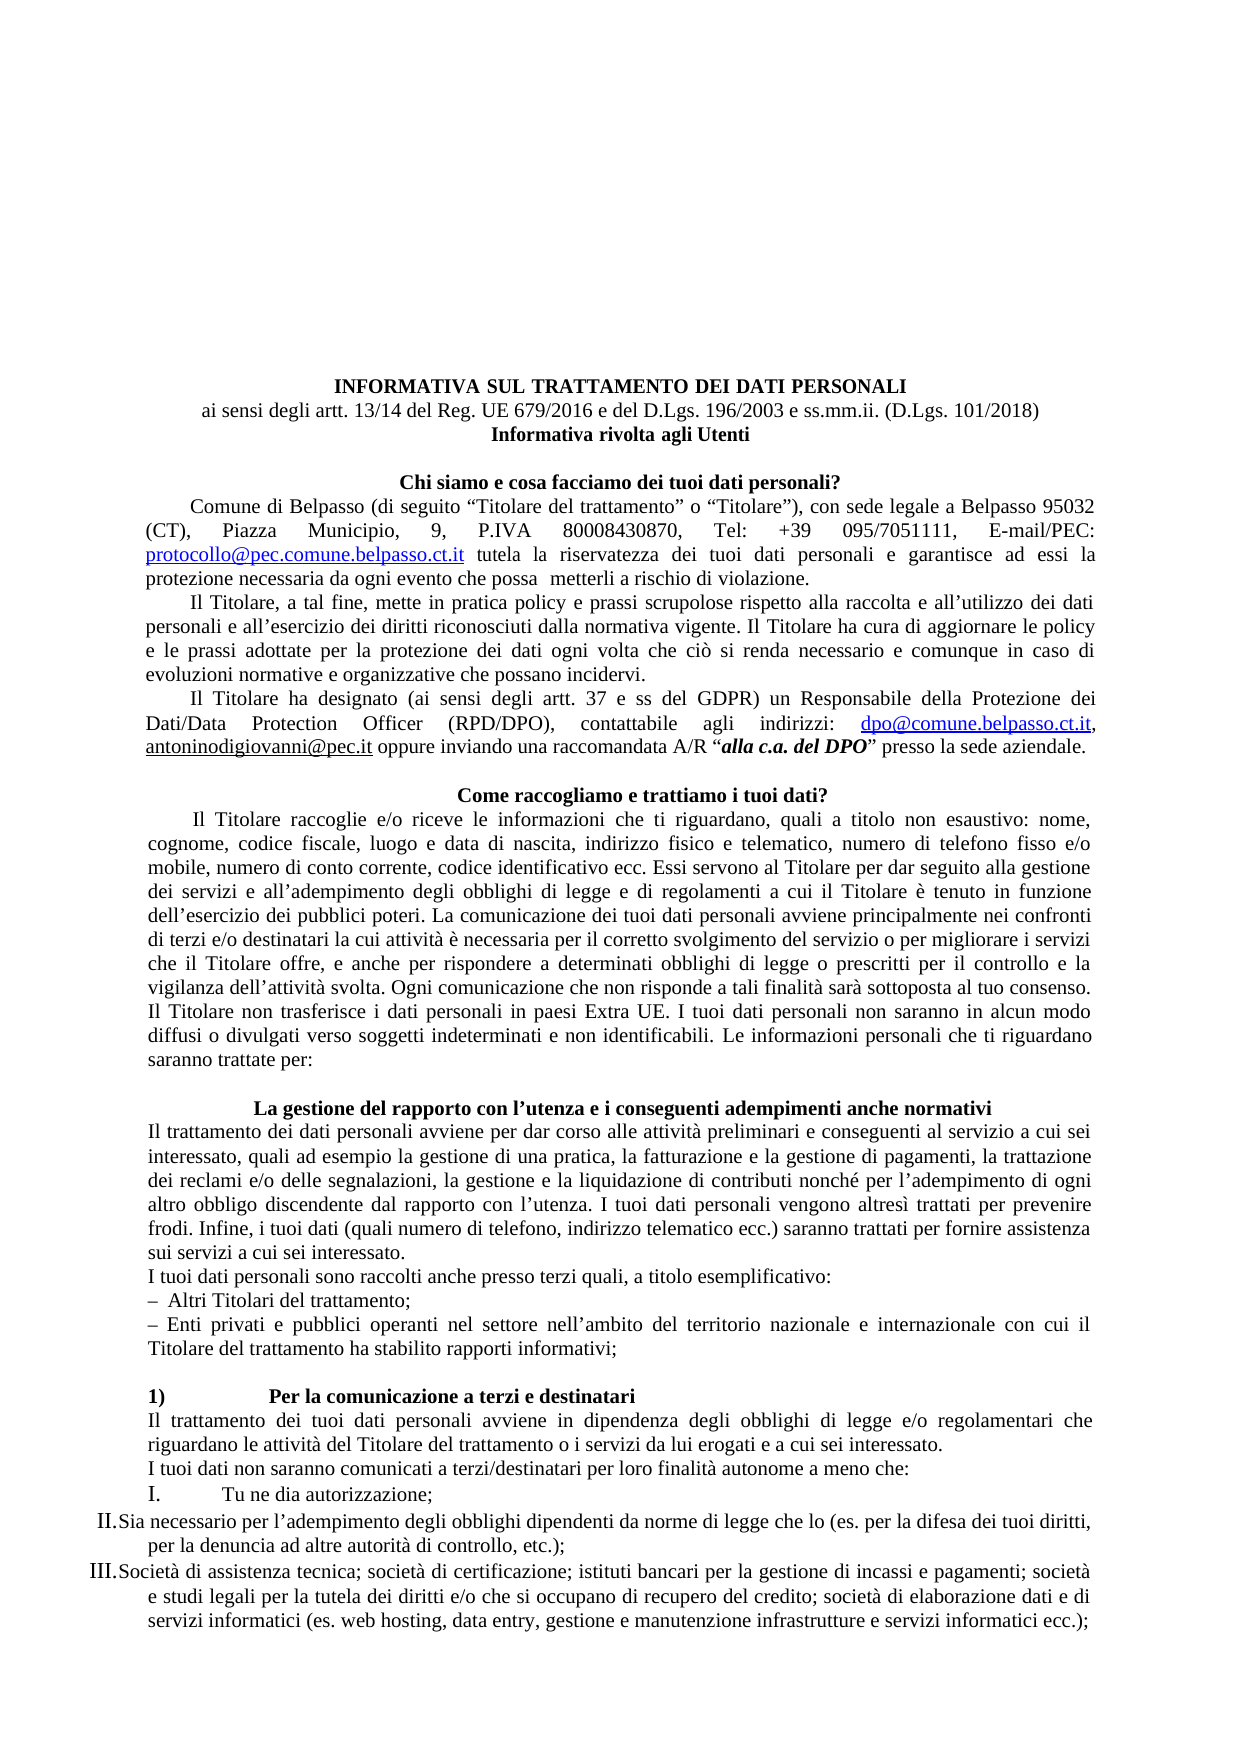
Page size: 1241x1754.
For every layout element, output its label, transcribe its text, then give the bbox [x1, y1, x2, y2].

list Sia necessario per l’adempimento degli obblighi dipendenti da norme di legge che lo (es. per la difesa dei tuoi diritti, per la denuncia ad altre autorità di controllo, etc.); [97, 1507, 1093, 1557]
text I tuoi dati personali sono raccolti anche presso terzi quali, a titolo esemplificativo: [148, 1264, 1093, 1288]
text Il Titolare raccoglie e/o riceve le informazioni che ti riguardano, quali a titolo non esaustivo: nome, cognome, codice fiscale, luogo e data di nascita, indirizzo fisico e telematico, numero di telefono fisso e/o mobile, numero di conto corrente, codice identificativo ecc. Essi servono al Titolare per dar seguito alla gestione dei servizi e all’adempimento degli obblighi di legge e di regolamenti a cui il Titolare è tenuto in funzione dell’esercizio dei pubblici poteri. La comunicazione dei tuoi dati personali avviene principalmente nei confronti di terzi e/o destinatari la cui attività è necessaria per il corretto svolgimento del servizio o per migliorare i servizi che il Titolare offre, e anche per rispondere a determinati obblighi di legge o prescritti per il controllo e la vigilanza dell’attività svolta. Ogni comunicazione che non risponde a tali finalità sarà sottoposta al tuo consenso. Il Titolare non trasferisce i dati personali in paesi Extra UE. I tuoi dati personali non saranno in alcun modo diffusi o divulgati verso soggetti indeterminati e non identificabili. Le informazioni personali che ti riguardano saranno trattate per: [148, 807, 1093, 1071]
text Il trattamento dei dati personali avviene per dar corso alle attività preliminari e conseguenti al servizio a cui sei interessato, quali ad esempio la gestione di una pratica, la fatturazione e la gestione di pagamenti, la trattazione dei reclami e/o delle segnalazioni, la gestione e la liquidazione di contributi nonché per l’adempimento di ogni altro obbligo discendente dal rapporto con l’utenza. I tuoi dati personali vengono altresì trattati per prevenire frodi. Infine, i tuoi dati (quali numero di telefono, indirizzo telematico ecc.) saranno trattati per fornire assistenza sui servizi a cui sei interessato. [148, 1119, 1093, 1264]
text Il Titolare, a tal fine, mette in pratica policy e prassi scrupolose rispetto alla raccolta e all’utilizzo dei dati personali e all’esercizio dei diritti riconosciuti dalla normativa vigente. Il Titolare ha cura di aggiornare le policy e le prassi adottate per la protezione dei dati ogni volta che ciò si renda necessario e comunque in caso di evoluzioni normative e organizzative che possano incidervi. [145, 590, 1095, 686]
text Chi siamo e cosa facciamo dei tuoi dati personali? [148, 470, 1093, 494]
list Società di assistenza tecnica; società di certificazione; istituti bancari per la gestione di incassi e pagamenti; società e studi legali per la tutela dei diritti e/o che si occupano di recupero del credito; società di elaborazione dati e di servizi informatici (es. web hosting, data entry, gestione e manutenzione infrastrutture e servizi informatici ecc.); [89, 1557, 1093, 1632]
list Per la comunicazione a terzi e destinatari [148, 1384, 1127, 1408]
text INFORMATIVA SUL TRATTAMENTO DEI DATI PERSONALI [148, 373, 1093, 398]
text Il trattamento dei tuoi dati personali avviene in dipendenza degli obblighi di legge e/o regolamentari che riguardano le attività del Titolare del trattamento o i servizi da lui erogati e a cui sei interessato. [148, 1408, 1093, 1456]
text Informativa rivolta agli Utenti [148, 422, 1093, 446]
text – Altri Titolari del trattamento; [148, 1288, 1093, 1312]
text Il Titolare ha designato (ai sensi degli artt. 37 e ss del GDPR) un Responsabile della Protezione dei Dati/Data Protection Officer (RPD/DPO), contattabile agli indirizzi: dpo@comune.belpasso.ct.it, antoninodigiovanni@pec.it oppure inviando una raccomandata A/R “alla c.a. del DPO” presso la sede aziendale. [145, 686, 1096, 758]
text Come raccogliamo e trattiamo i tuoi dati? [148, 783, 1093, 807]
text I tuoi dati non saranno comunicati a terzi/destinatari per loro finalità autonome a meno che: [148, 1456, 1093, 1480]
text ai sensi degli artt. 13/14 del Reg. UE 679/2016 e del D.Lgs. 196/2003 e ss.mm.ii. (D.Lgs. 101/2018) [148, 398, 1093, 422]
list Tu ne dia autorizzazione; [148, 1480, 1093, 1507]
text La gestione del rapporto con l’utenza e i conseguenti adempimenti anche normativi [118, 1095, 1127, 1119]
text – Enti privati e pubblici operanti nel settore nell’ambito del territorio nazionale e internazionale con cui il Titolare del trattamento ha stabilito rapporti informativi; [148, 1312, 1093, 1360]
text Comune di Belpasso (di seguito “Titolare del trattamento” o “Titolare”), con sede legale a Belpasso 95032 (CT), Piazza Municipio, 9, P.IVA 80008430870, Tel: +39 095/7051111, E-mail/PEC: protocollo@pec.comune.belpasso.ct.it tutela la riservatezza dei tuoi dati personali e garantisce ad essi la protezione necessaria da ogni evento che possa metterli a rischio di violazione. [145, 494, 1096, 590]
